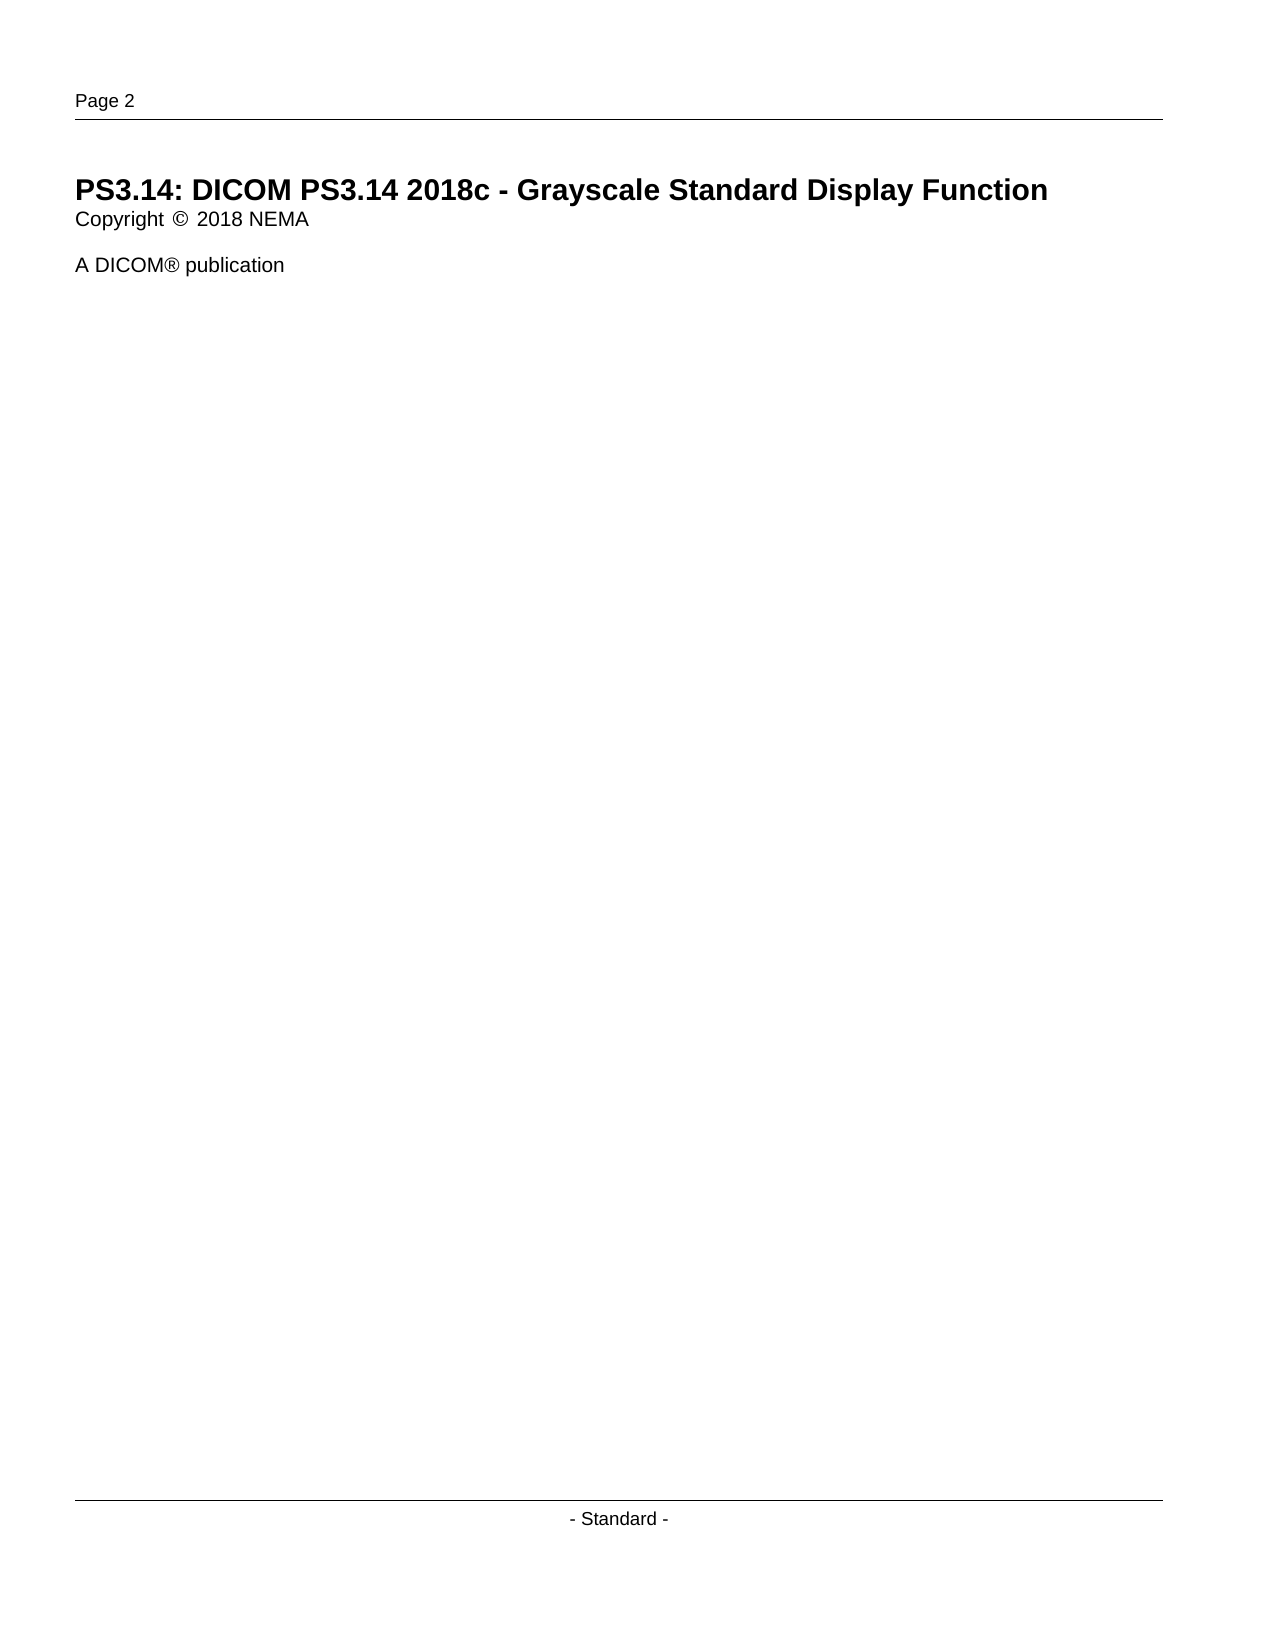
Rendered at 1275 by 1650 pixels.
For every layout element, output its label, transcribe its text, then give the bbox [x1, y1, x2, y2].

text PS3.14: DICOM PS3.14 2018c - Grayscale Standard Display Function [75, 172, 1162, 207]
text A DICOM® publication [75, 252, 1162, 276]
text Copyright © 2018 NEMA [75, 207, 1162, 232]
